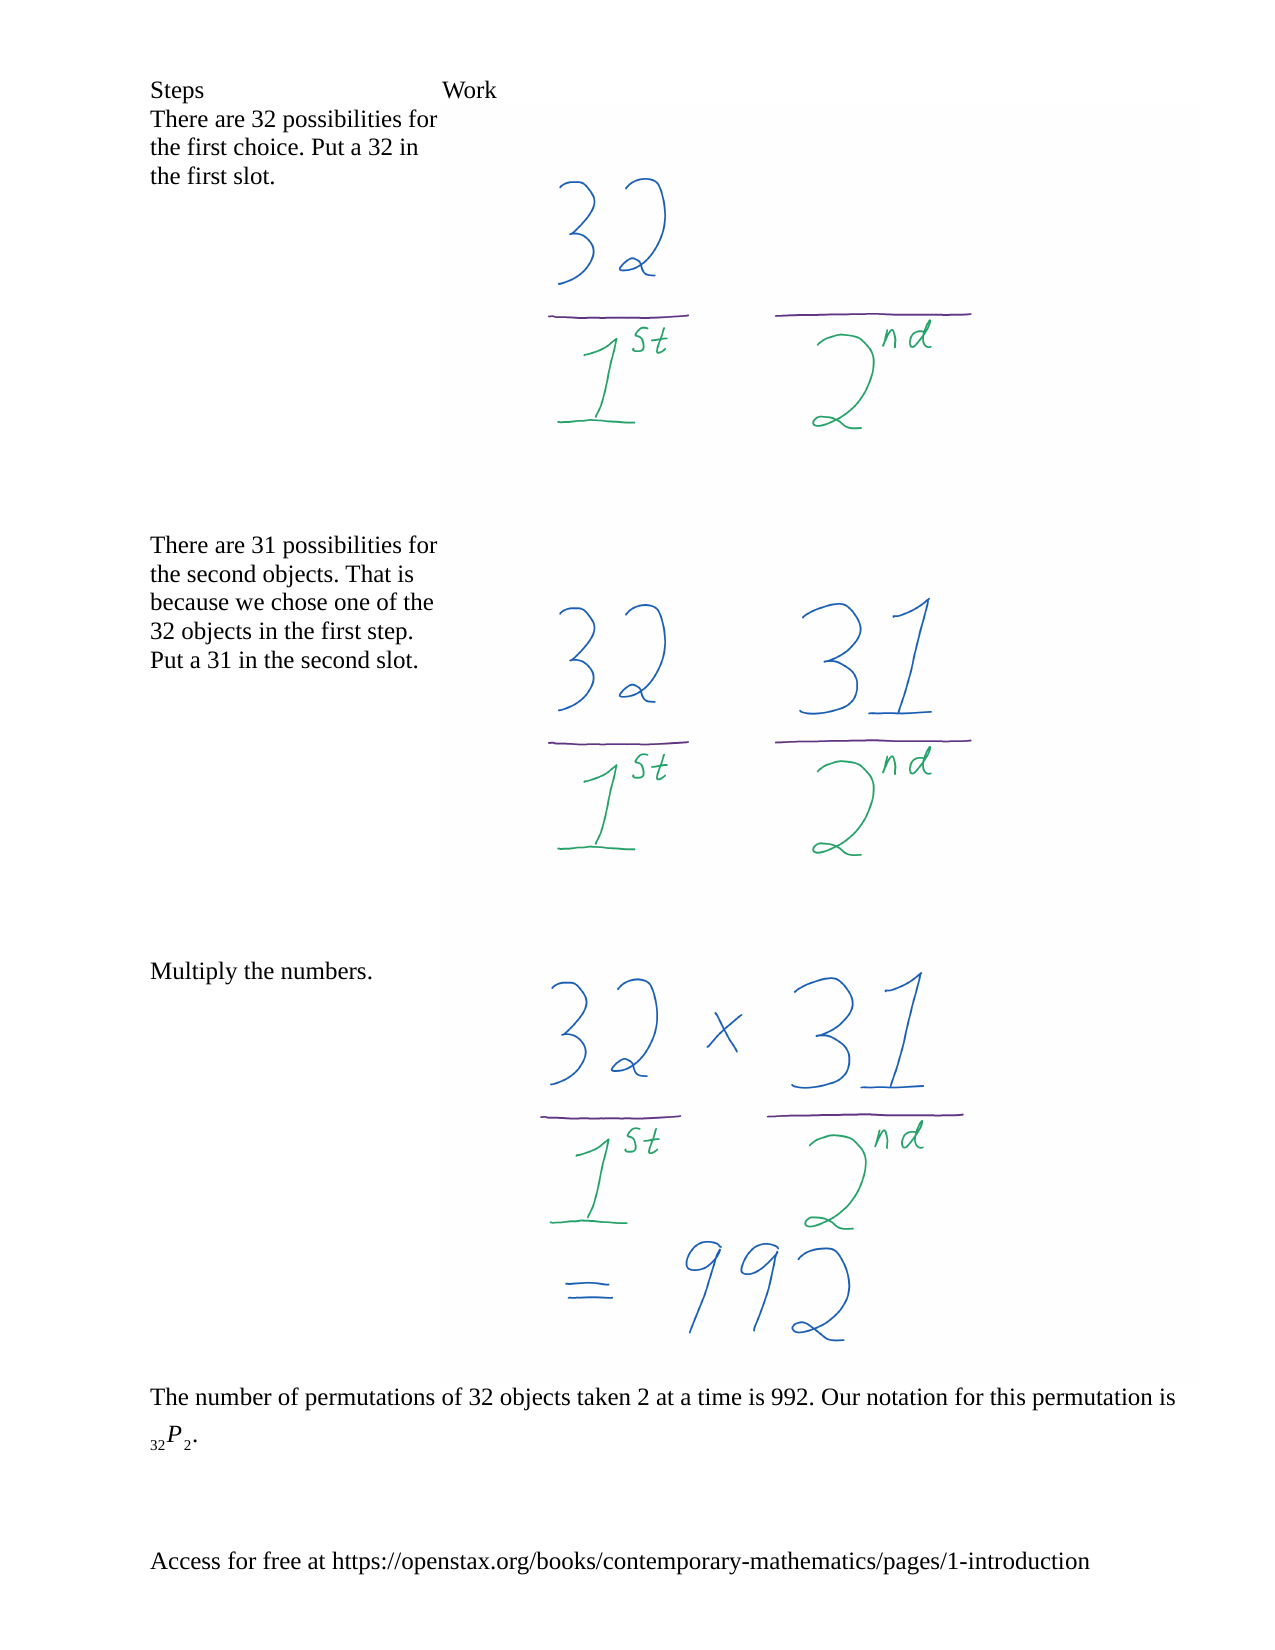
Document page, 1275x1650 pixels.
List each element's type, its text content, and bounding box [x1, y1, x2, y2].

table_cell There are 31 possibilities for the second objects. That is because we chose one of the 32 objects in the first step. Put a 31 in the second slot. [150, 530, 441, 956]
table_cell Multiply the numbers. [150, 956, 441, 1382]
table_header Steps [150, 75, 442, 104]
table_header Work [442, 75, 1200, 103]
picture [441, 103, 1200, 1383]
table_cell There are 32 possibilities for the first choice. Put a 32 in the first slot. [150, 104, 441, 530]
text The number of permutations of 32 objects taken 2 at a time is 992. Our notation for this permutation is . [150, 1382, 1200, 1455]
